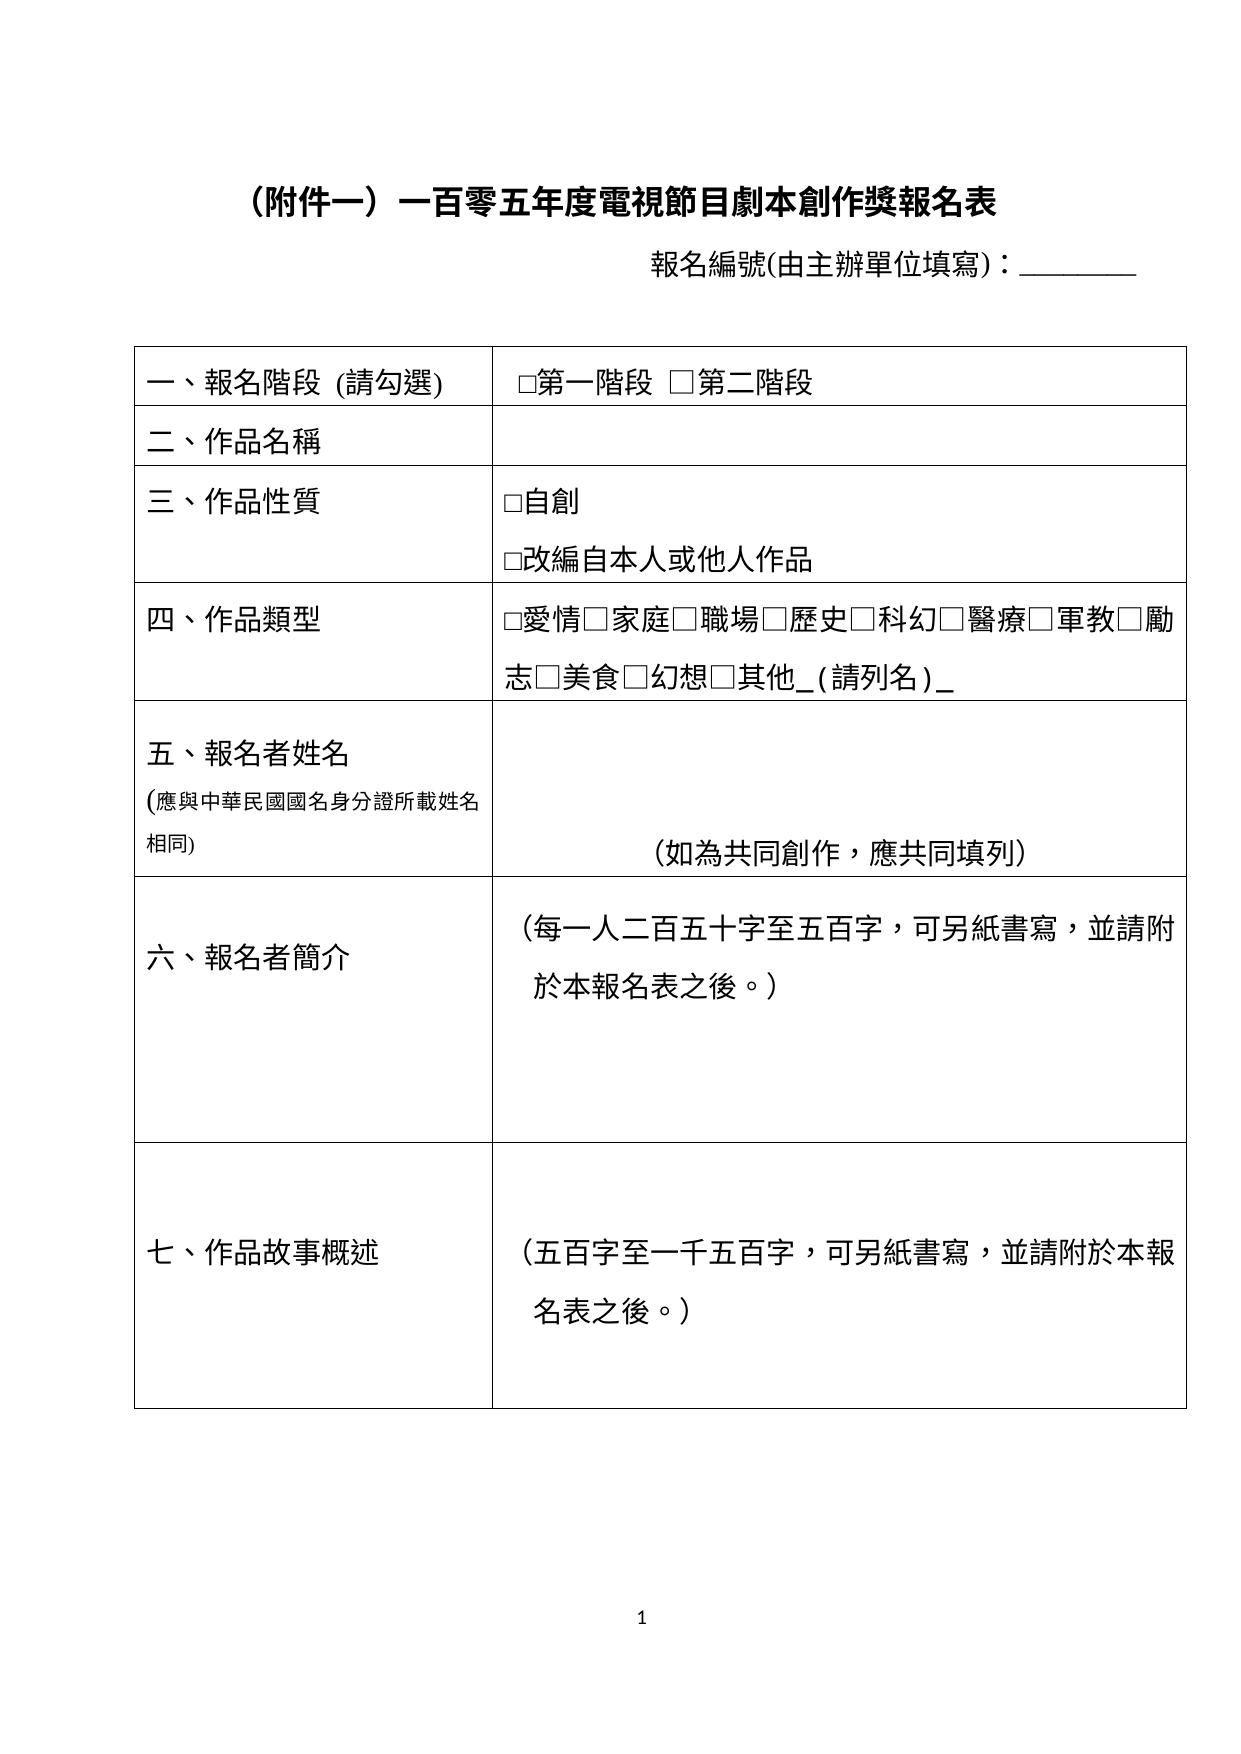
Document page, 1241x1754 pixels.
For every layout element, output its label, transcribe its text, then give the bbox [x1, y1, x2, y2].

table_cell 二、作品名稱 [135, 406, 492, 464]
table_cell （五百字至一千五百字，可另紙書寫，並請附於本報名表之後。） [493, 1143, 1186, 1408]
table_cell 三、作品性質 [135, 466, 492, 582]
table_header 一、報名階段 (請勾選) [135, 347, 492, 405]
table_cell 四、作品類型 [135, 583, 492, 700]
text （附件一）一百零五年度電視節目劇本創作獎報名表 [53, 158, 1175, 221]
text 報名編號(由主辦單位填寫)：________ [112, 221, 1183, 283]
table_cell 七、作品故事概述 [135, 1143, 492, 1408]
table_cell （如為共同創作，應共同填列） [493, 701, 1186, 876]
table_header □第一階段 □第二階段 [493, 347, 1186, 405]
table_cell □愛情□家庭□職場□歷史□科幻□醫療□軍教□勵志□美食□幻想□其他_(請列名)_ [493, 583, 1186, 700]
table_cell 六、報名者簡介 [135, 877, 492, 1142]
table_cell [493, 406, 1186, 464]
table_cell （每一人二百五十字至五百字，可另紙書寫，並請附於本報名表之後。） [493, 877, 1186, 1142]
table_cell 五、報名者姓名 (應與中華民國國名身分證所載姓名相同) [135, 701, 492, 876]
table_cell □自創 □改編自本人或他人作品 [493, 466, 1186, 582]
